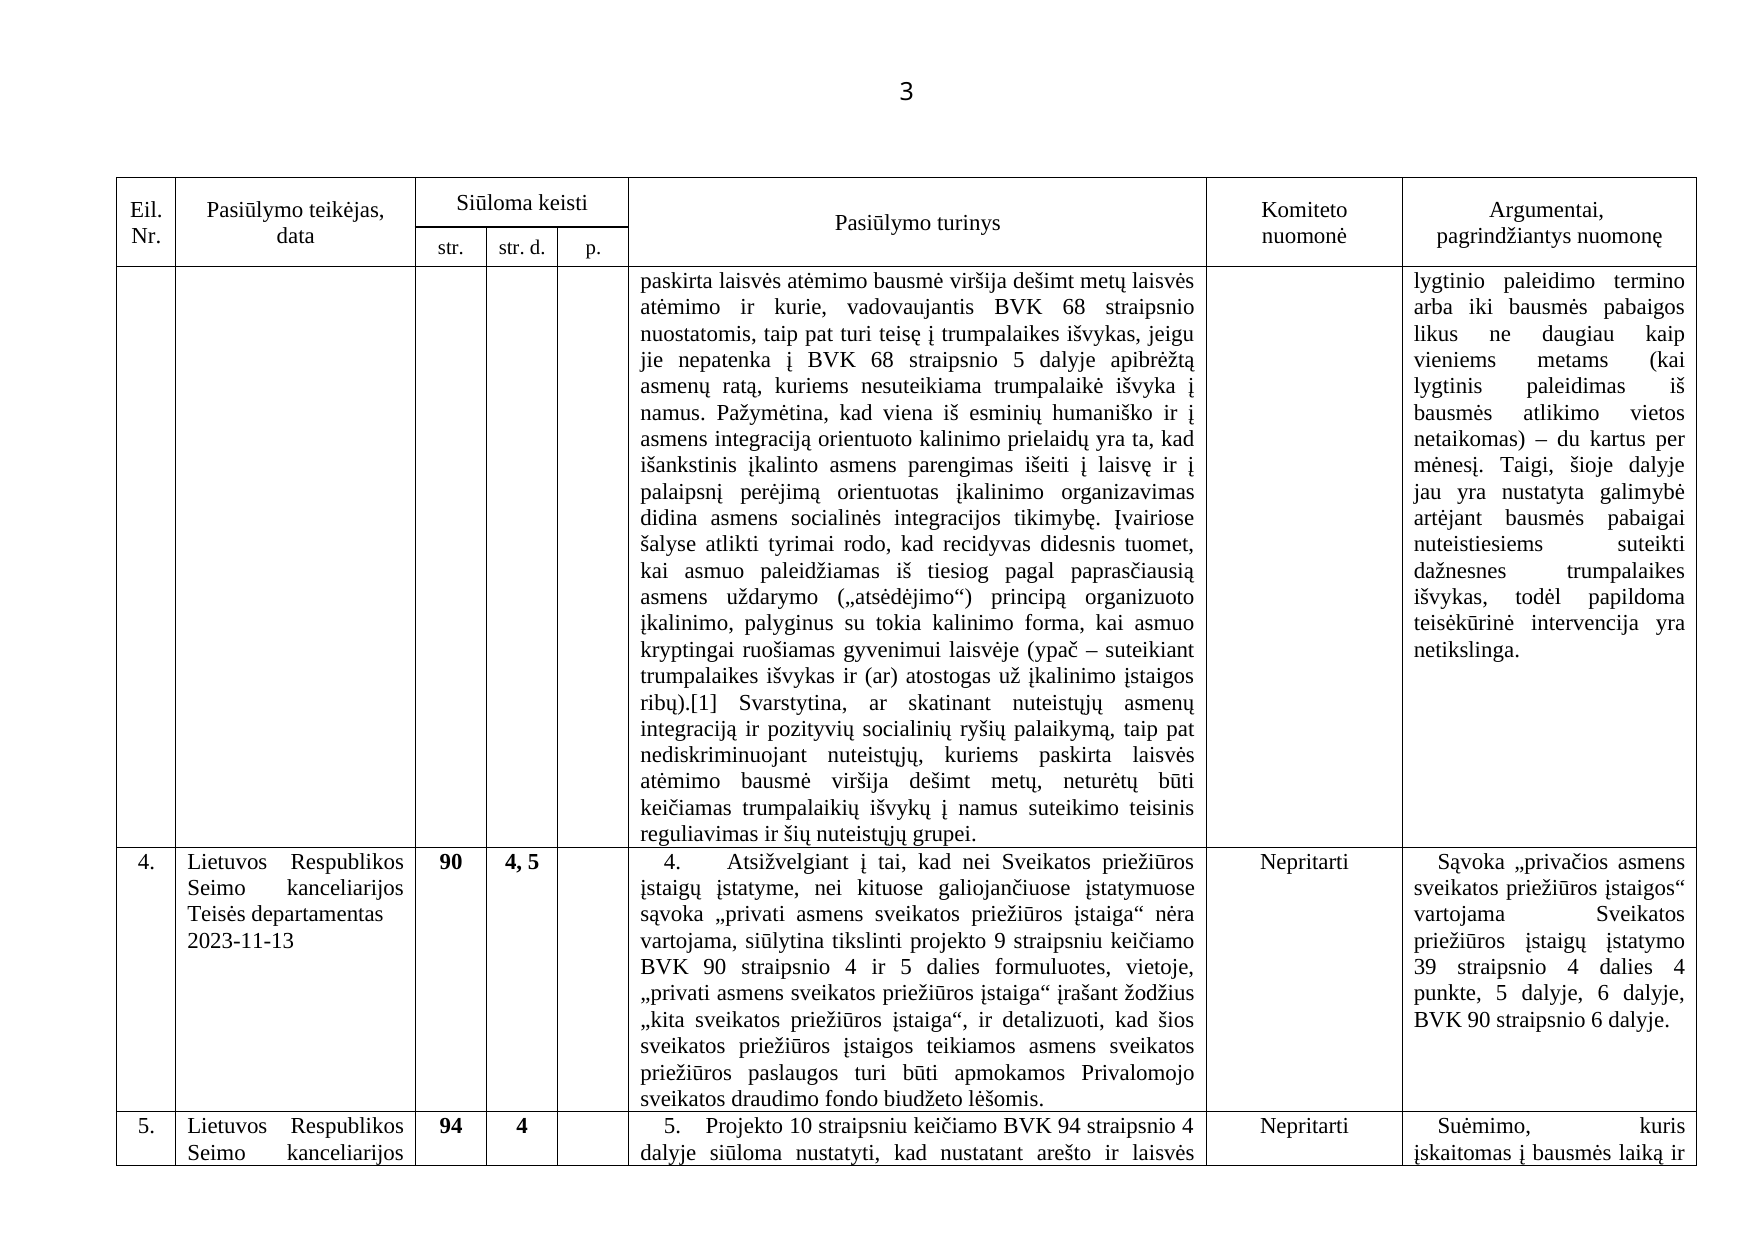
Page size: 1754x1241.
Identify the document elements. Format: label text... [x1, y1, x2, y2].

table_cell 90 [416, 848, 486, 1111]
table_header Argumentai, pagrindžiantys nuomonę [1403, 178, 1696, 266]
table_cell [1207, 267, 1402, 847]
table_cell Nepritarti [1207, 1112, 1402, 1165]
table_cell Sąvoka „privačios asmens sveikatos priežiūros įstaigos“ vartojama Sveikatos priežiūros įstaigų įstatymo 39 straipsnio 4 dalies 4 punkte, 5 dalyje, 6 dalyje, BVK 90 straipsnio 6 dalyje. [1403, 848, 1696, 1111]
table_cell 4 [487, 1112, 557, 1165]
table_cell Lietuvos Respublikos Seimo kanceliarijos Teisės departamentas 2023-11-13 [176, 848, 415, 1111]
table_cell lygtinio paleidimo termino arba iki bausmės pabaigos likus ne daugiau kaip vieniems metams (kai lygtinis paleidimas iš bausmės atlikimo vietos netaikomas) – du kartus per mėnesį. Taigi, šioje dalyje jau yra nustatyta galimybė artėjant bausmės pabaigai nuteistiesiems suteikti dažnesnes trumpalaikes išvykas, todėl papildoma teisėkūrinė intervencija yra netikslinga. [1403, 267, 1696, 847]
table_cell [416, 267, 486, 847]
table_cell 4. Atsižvelgiant į tai, kad nei Sveikatos priežiūros įstaigų įstatyme, nei kituose galiojančiuose įstatymuose sąvoka „privati asmens sveikatos priežiūros įstaiga“ nėra vartojama, siūlytina tikslinti projekto 9 straipsniu keičiamo BVK 90 straipsnio 4 ir 5 dalies formuluotes, vietoje, „privati asmens sveikatos priežiūros įstaiga“ įrašant žodžius „kita sveikatos priežiūros įstaiga“, ir detalizuoti, kad šios sveikatos priežiūros įstaigos teikiamos asmens sveikatos priežiūros paslaugos turi būti apmokamos Privalomojo sveikatos draudimo fondo biudžeto lėšomis. [629, 848, 1206, 1111]
table_cell [558, 1112, 628, 1165]
table_header Komiteto nuomonė [1207, 178, 1402, 266]
table_cell Nepritarti [1207, 848, 1402, 1111]
table_cell 4. [117, 848, 175, 1111]
table_cell 5. [117, 1112, 175, 1165]
table_header Eil. Nr. [117, 178, 175, 266]
table_header Pasiūlymo turinys [629, 178, 1206, 266]
table_cell [176, 267, 415, 847]
table_cell p. [558, 228, 628, 266]
table_cell str. d. [487, 228, 557, 266]
table_cell paskirta laisvės atėmimo bausmė viršija dešimt metų laisvės atėmimo ir kurie, vadovaujantis BVK 68 straipsnio nuostatomis, taip pat turi teisę į trumpalaikes išvykas, jeigu jie nepatenka į BVK 68 straipsnio 5 dalyje apibrėžtą asmenų ratą, kuriems nesuteikiama trumpalaikė išvyka į namus. Pažymėtina, kad viena iš esminių humaniško ir į asmens integraciją orientuoto kalinimo prielaidų yra ta, kad išankstinis įkalinto asmens parengimas išeiti į laisvę ir į palaipsnį perėjimą orientuotas įkalinimo organizavimas didina asmens socialinės integracijos tikimybę. Įvairiose šalyse atlikti tyrimai rodo, kad recidyvas didesnis tuomet, kai asmuo paleidžiamas iš tiesiog pagal paprasčiausią asmens uždarymo („atsėdėjimo“) principą organizuoto įkalinimo, palyginus su tokia kalinimo forma, kai asmuo kryptingai ruošiamas gyvenimui laisvėje (ypač – suteikiant trumpalaikes išvykas ir (ar) atostogas už įkalinimo įstaigos ribų).[1] Svarstytina, ar skatinant nuteistųjų asmenų integraciją ir pozityvių socialinių ryšių palaikymą, taip pat nediskriminuojant nuteistųjų, kuriems paskirta laisvės atėmimo bausmė viršija dešimt metų, neturėtų būti keičiamas trumpalaikių išvykų į namus suteikimo teisinis reguliavimas ir šių nuteistųjų grupei. [629, 267, 1206, 847]
table_header Pasiūlymo teikėjas, data [176, 178, 415, 266]
table_cell 5. Projekto 10 straipsniu keičiamo BVK 94 straipsnio 4 dalyje siūloma nustatyti, kad nustatant arešto ir laisvės [629, 1112, 1206, 1165]
table_header Siūloma keisti [416, 178, 628, 226]
table_cell Lietuvos Respublikos Seimo kanceliarijos [176, 1112, 415, 1165]
table_cell Suėmimo, kuris įskaitomas į bausmės laiką ir [1403, 1112, 1696, 1165]
table_cell [117, 267, 175, 847]
table_cell str. [416, 228, 486, 266]
table_cell [487, 267, 557, 847]
table_cell [558, 267, 628, 847]
table_cell [558, 848, 628, 1111]
table_cell 4, 5 [487, 848, 557, 1111]
table_cell 94 [416, 1112, 486, 1165]
